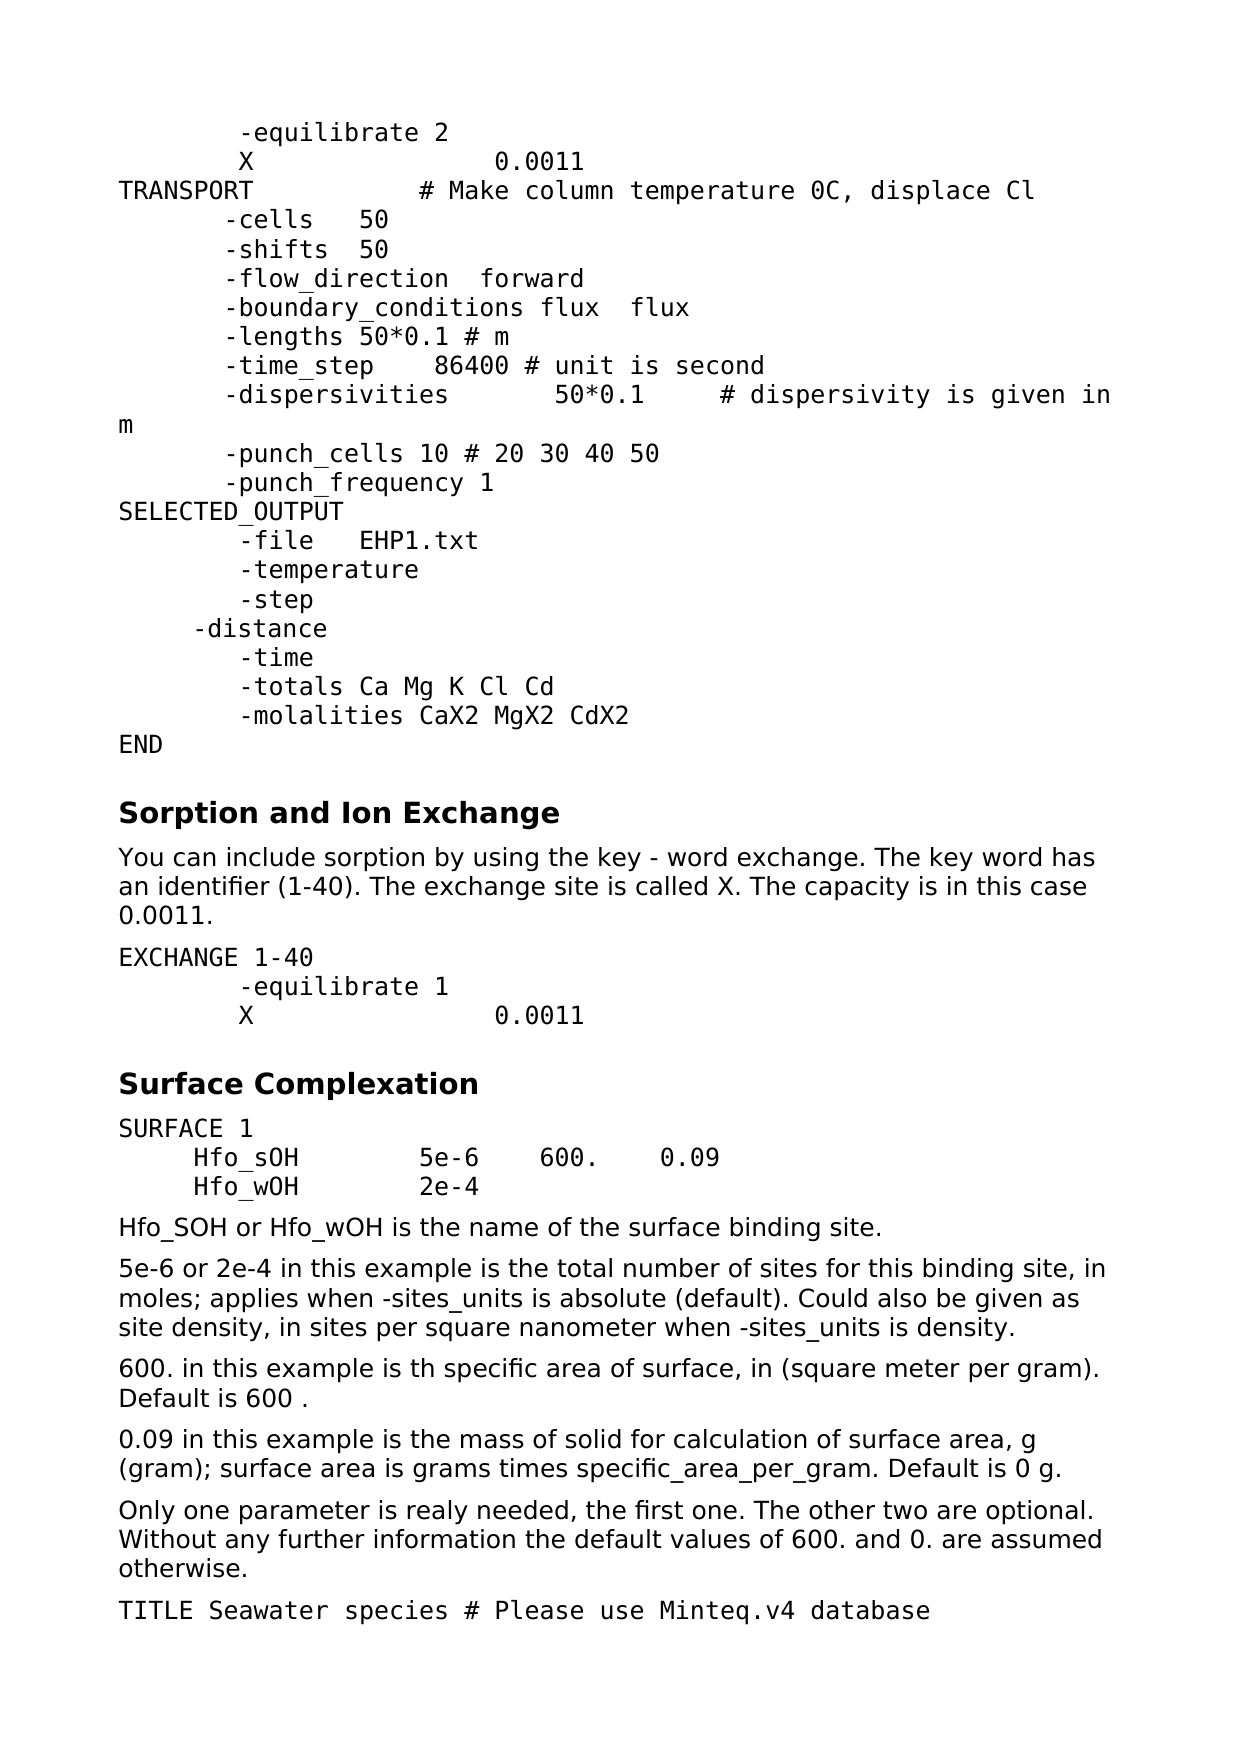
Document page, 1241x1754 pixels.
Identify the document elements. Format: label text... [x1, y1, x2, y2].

text TITLE Seawater species # Please use Minteq.v4 database [118, 1596, 1122, 1626]
text SURFACE 1 Hfo_sOH 5e-6 600. 0.09 Hfo_wOH 2e-4 [118, 1114, 1122, 1201]
text EXCHANGE 1-40 -equilibrate 1 X 0.0011 [118, 943, 1122, 1031]
text Only one parameter is realy needed, the first one. The other two are optional. Without any further information the default values of 600. and 0. are assumed otherwise. [118, 1496, 1122, 1584]
text -equilibrate 2 X 0.0011 TRANSPORT # Make column temperature 0C, displace Cl -cells 50 -shifts 50 -flow_direction forward -boundary_conditions flux flux -lengths 50*0.1 # m -time_step 86400 # unit is second -dispersivities 50*0.1 # dispersivity is given in m -punch_cells 10 # 20 30 40 50 -punch_frequency 1 SELECTED_OUTPUT -file EHP1.txt -temperature -step -distance -time -totals Ca Mg K Cl Cd -molalities CaX2 MgX2 CdX2 END [118, 118, 1122, 760]
text 5e-6 or 2e-4 in this example is the total number of sites for this binding site, in moles; applies when -sites_units is absolute (default). Could also be given as site density, in sites per square nanometer when -sites_units is density. [118, 1255, 1122, 1342]
text 0.09 in this example is the mass of solid for calculation of surface area, g (gram); surface area is grams times specific_area_per_gram. Default is 0 g. [118, 1426, 1122, 1484]
subtitle Surface Complexation [118, 1067, 1122, 1101]
text 600. in this example is th specific area of surface, in (square meter per gram). Default is 600 . [118, 1355, 1122, 1413]
text Hfo_SOH or Hfo_wOH is the name of the surface binding site. [118, 1213, 1122, 1242]
text You can include sorption by using the key - word exchange. The key word has an identifier (1-40). The exchange site is called X. The capacity is in this case 0.0011. [118, 843, 1122, 931]
subtitle Sorption and Ion Exchange [118, 797, 1122, 831]
